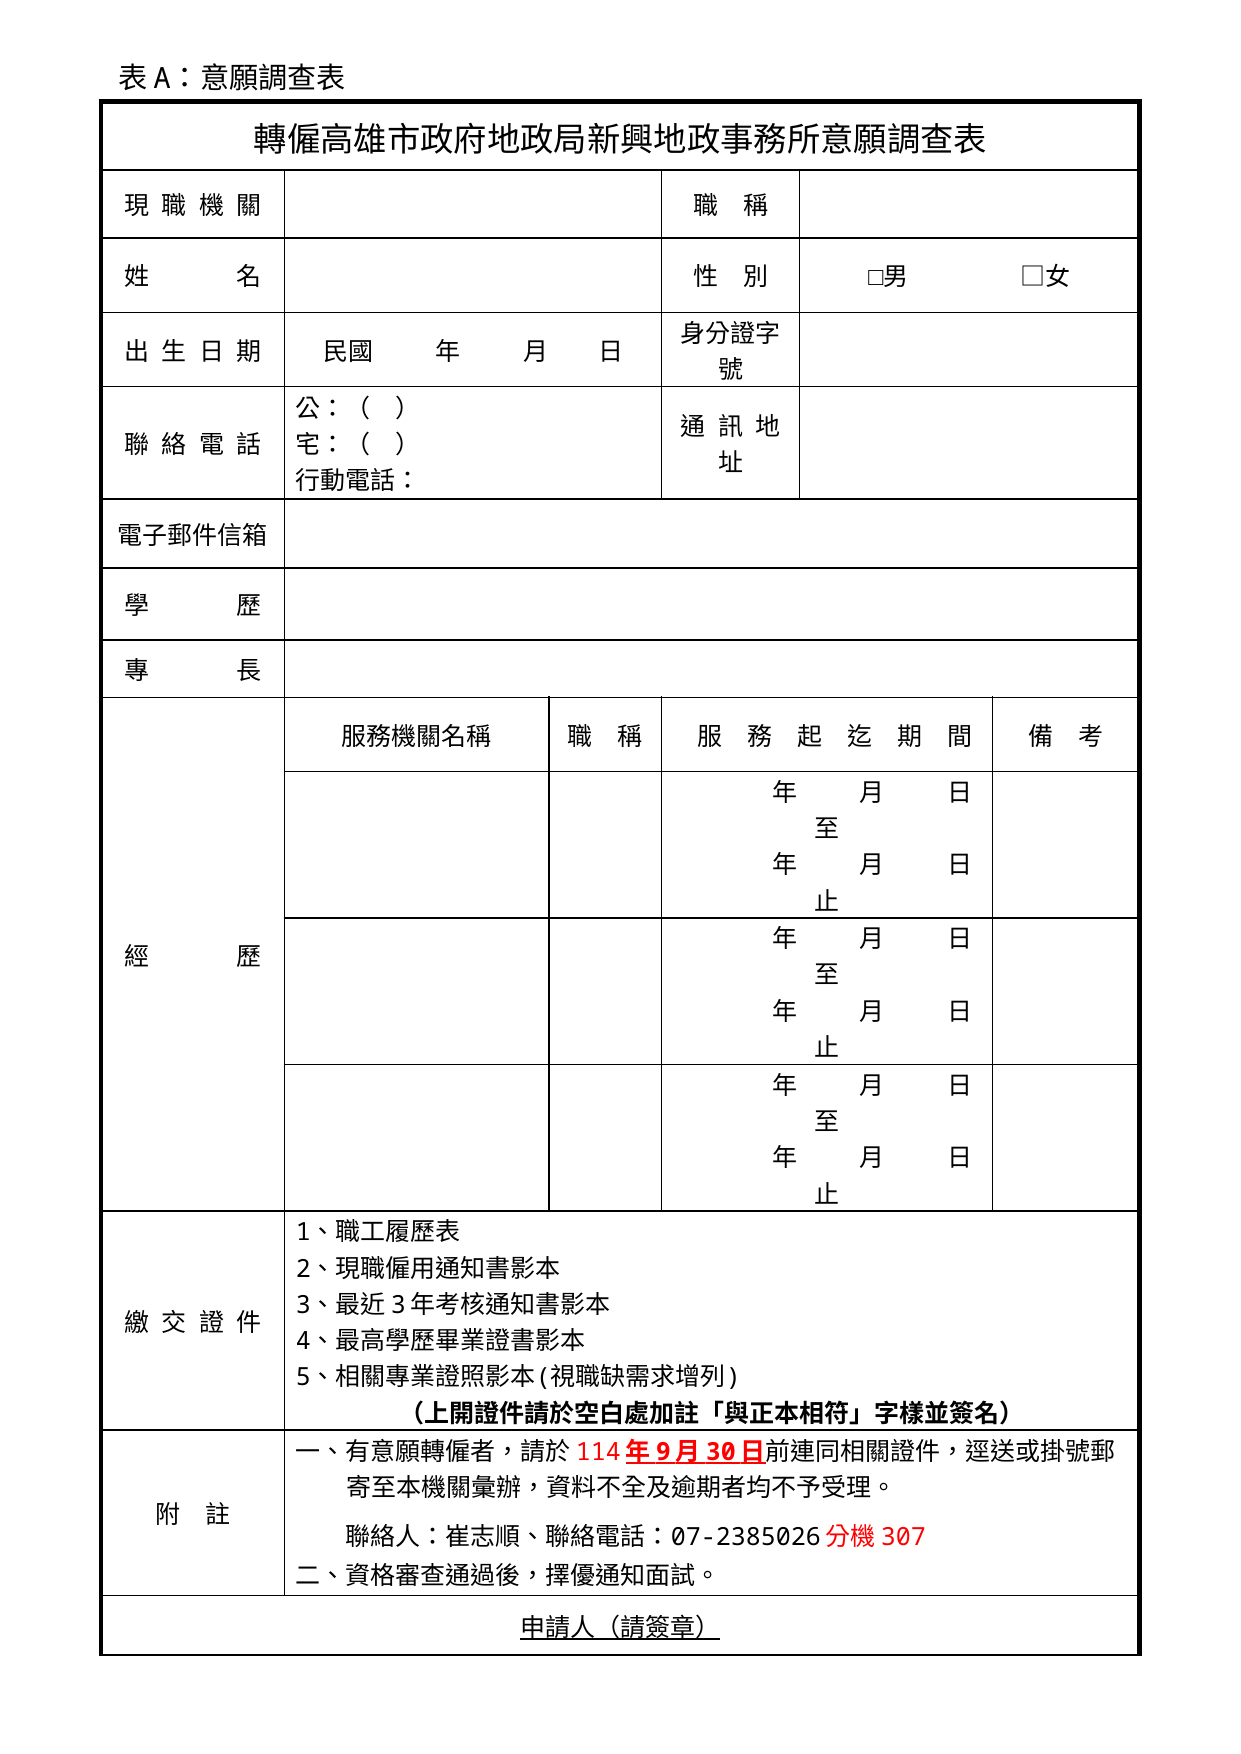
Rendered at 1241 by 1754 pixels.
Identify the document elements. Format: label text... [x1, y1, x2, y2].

table_cell [800, 313, 1137, 386]
table_cell [285, 500, 1137, 567]
table_cell 民國 年 月 日 [285, 313, 661, 386]
table_cell [993, 1065, 1137, 1210]
table_cell 專 長 [103, 641, 284, 696]
table_cell 通 訊 地 址 [662, 387, 799, 498]
table_cell 學 歷 [103, 569, 284, 639]
table_cell [550, 1065, 661, 1210]
table_cell 申請人（請簽章） [103, 1596, 1137, 1654]
table_cell [285, 569, 1137, 639]
table_cell [285, 1065, 548, 1210]
table_cell [993, 772, 1137, 917]
table_cell [285, 919, 548, 1064]
table_cell □男 □女 [800, 239, 1137, 312]
table_cell 年 月 日至 年 月 日止 [662, 919, 992, 1064]
table_cell 現 職 機 關 [103, 171, 284, 237]
table_cell 性 別 [662, 239, 799, 312]
table_cell [285, 772, 548, 917]
table_cell 出 生 日 期 [103, 313, 284, 386]
table_cell 經 歷 [103, 698, 284, 1210]
table_cell [800, 387, 1137, 498]
table_cell 附 註 [103, 1431, 284, 1594]
table_cell 服務機關名稱 [285, 698, 548, 771]
table_cell [550, 772, 661, 917]
table_cell [285, 641, 1137, 696]
table_cell 備 考 [993, 698, 1137, 771]
table_cell 年 月 日至 年 月 日止 [662, 772, 992, 917]
table_cell 職 稱 [550, 698, 661, 771]
table_header 轉僱高雄市政府地政局新興地政事務所意願調查表 [103, 104, 1137, 169]
table_cell 繳 交 證 件 [103, 1212, 284, 1429]
table_cell 年 月 日至 年 月 日止 [662, 1065, 992, 1210]
table_cell [993, 919, 1137, 1064]
table_cell 電子郵件信箱 [103, 500, 284, 567]
table_cell [285, 239, 661, 312]
table_cell [800, 171, 1137, 237]
table_cell [550, 919, 661, 1064]
table_cell 身分證字號 [662, 313, 799, 386]
table_cell 一、有意願轉僱者，請於114年9月30日前連同相關證件，逕送或掛號郵寄至本機關彙辦，資料不全及逾期者均不予受理。 聯絡人：崔志順、聯絡電話：07-2385026分機307 二、資格審查通過後，擇優通知面試。 [285, 1431, 1137, 1594]
table_cell 1、職工履歷表 2、現職僱用通知書影本 3、最近3年考核通知書影本 4、最高學歷畢業證書影本 5、相關專業證照影本(視職缺需求增列) （上開證件請於空白處加註「與正本相符」字樣並簽名） [285, 1212, 1137, 1429]
table_cell [285, 171, 661, 237]
text 表A：意願調查表 [118, 47, 1122, 99]
table_cell 姓 名 [103, 239, 284, 312]
table_cell 服 務 起 迄 期 間 [662, 698, 992, 771]
table_cell 職 稱 [662, 171, 799, 237]
table_cell 公：（ ） 宅：（ ） 行動電話： [285, 387, 661, 498]
table_cell 聯 絡 電 話 [103, 387, 284, 498]
